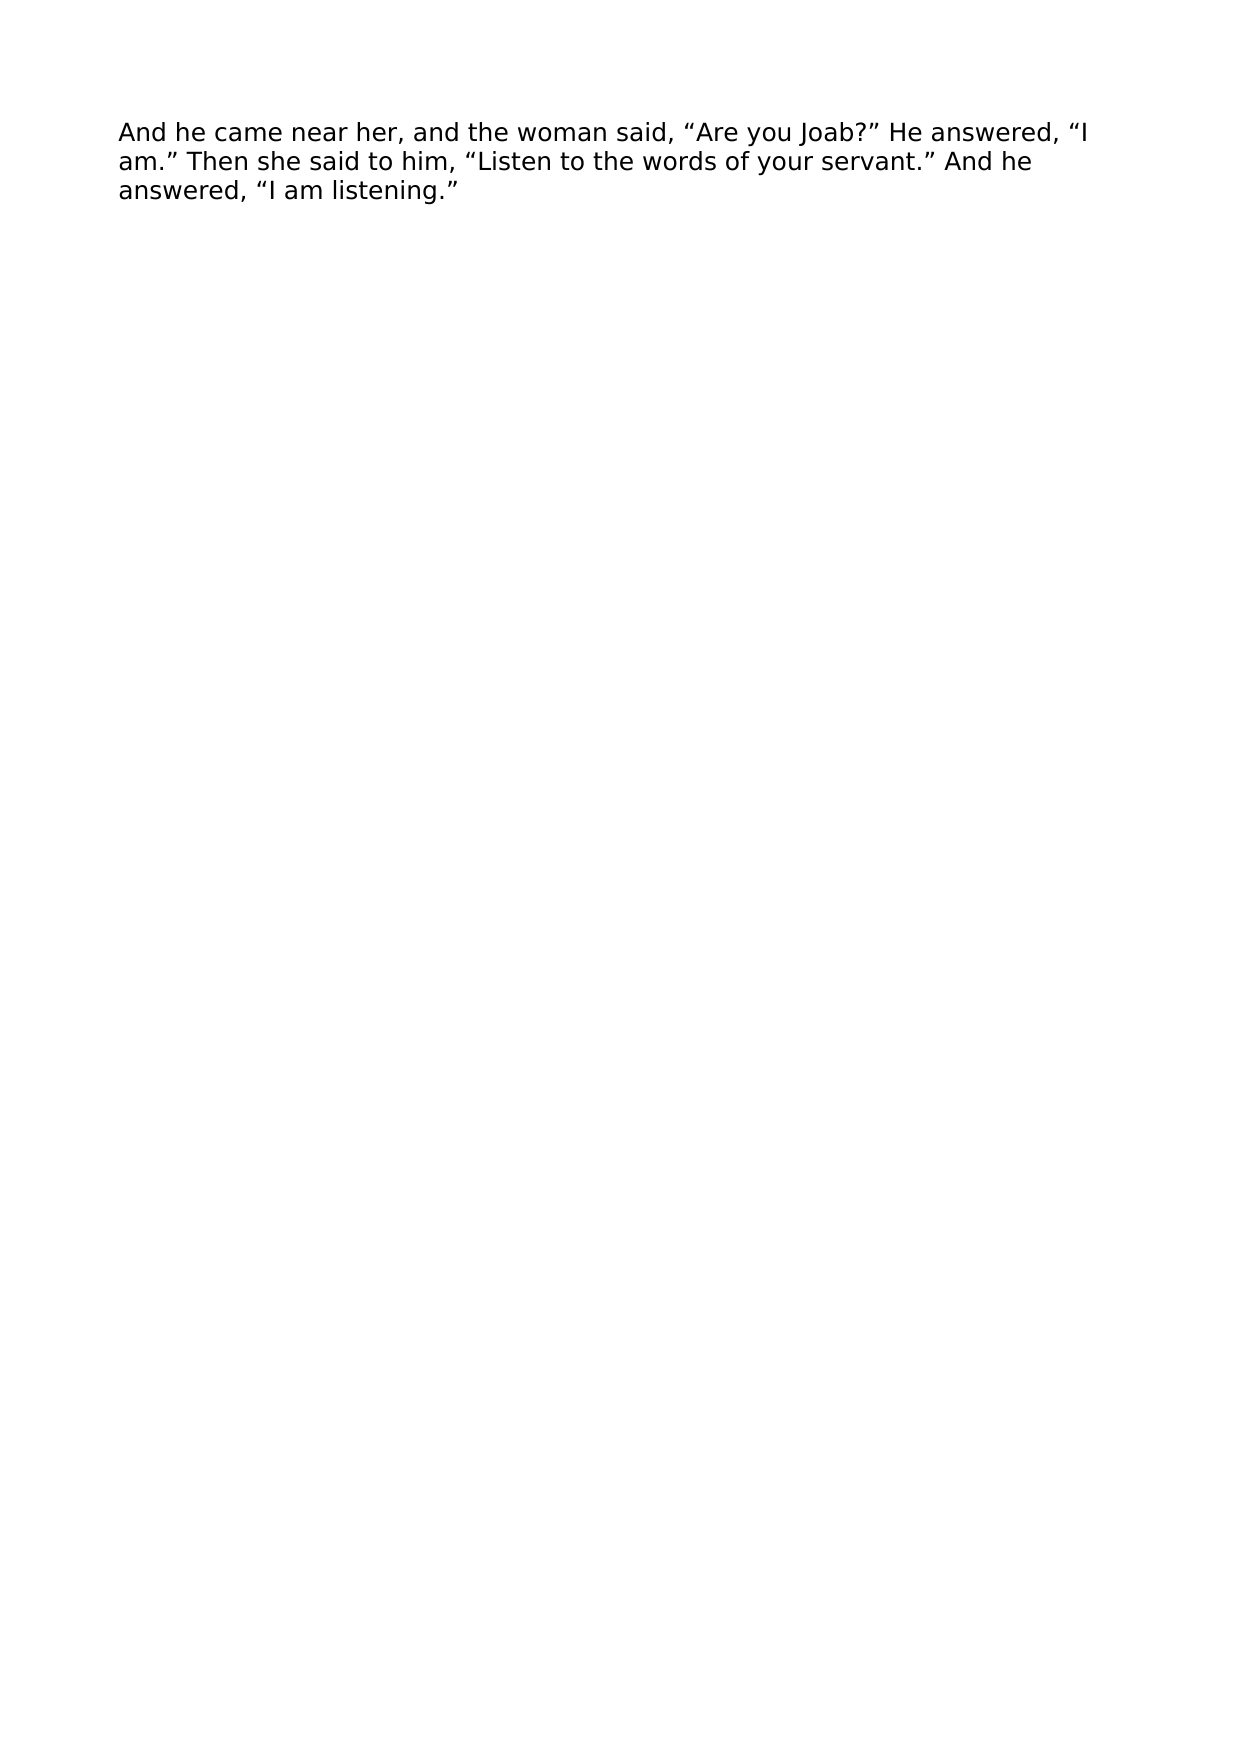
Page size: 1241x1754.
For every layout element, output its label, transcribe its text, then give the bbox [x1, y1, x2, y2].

text And he came near her, and the woman said, “Are you Joab?” He answered, “I am.” Then she said to him, “Listen to the words of your servant.” And he answered, “I am listening.” [118, 118, 1122, 206]
